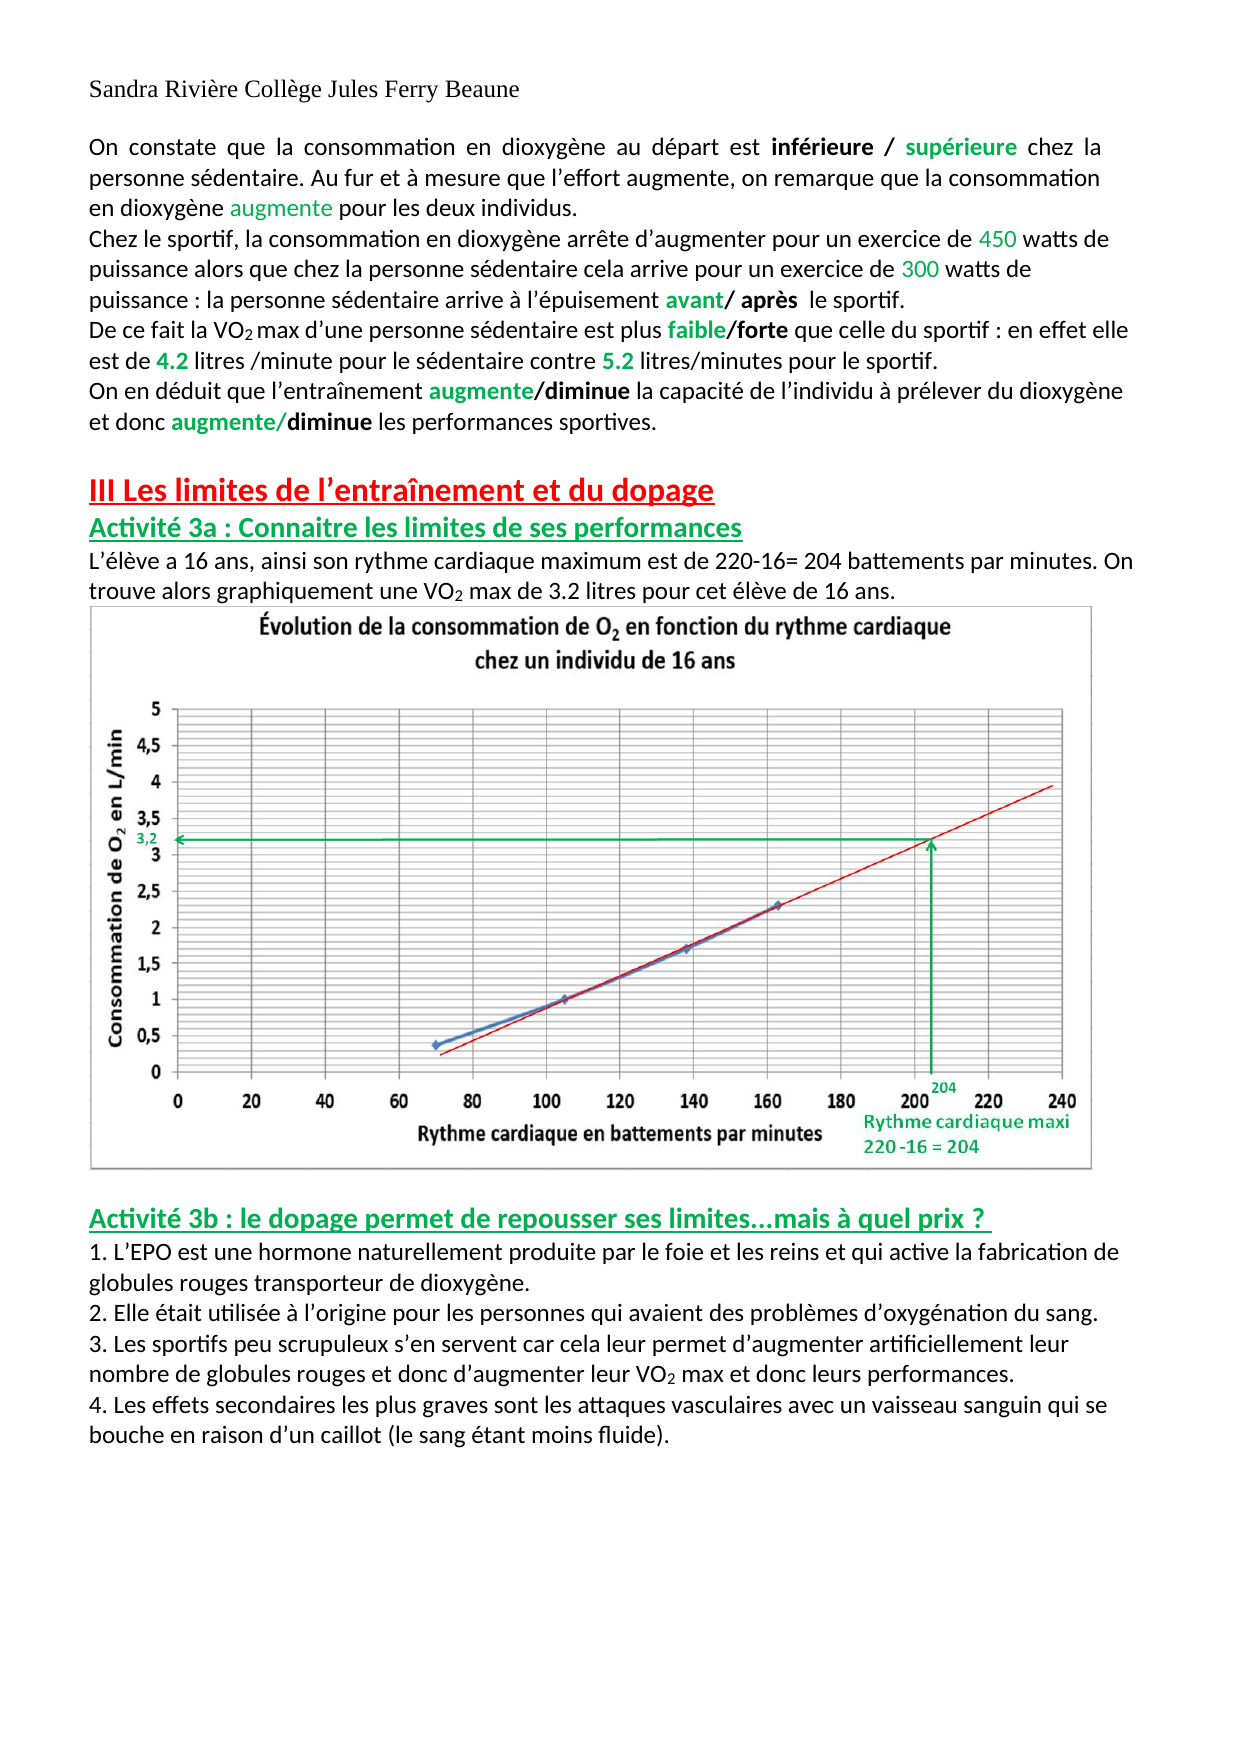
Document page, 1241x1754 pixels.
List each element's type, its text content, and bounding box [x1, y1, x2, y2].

text Chez le sportif, la consommation en dioxygène arrête d’augmenter pour un exercice de 450 watts de puissance alors que chez la personne sédentaire cela arrive pour un exercice de 300 watts de puissance : la personne sédentaire arrive à l’épuisement avant/ après le sportif. [89, 223, 1137, 314]
text 4. Les effets secondaires les plus graves sont les attaques vasculaires avec un vaisseau sanguin qui se bouche en raison d’un caillot (le sang étant moins fluide). [89, 1389, 1137, 1450]
text 2. Elle était utilisée à l’origine pour les personnes qui avaient des problèmes d’oxygénation du sang. [89, 1297, 1137, 1328]
text On en déduit que l’entraînement augmente/diminue la capacité de l’individu à prélever du dioxygène et donc augmente/diminue les performances sportives. [89, 375, 1137, 436]
text 3. Les sportifs peu scrupuleux s’en servent car cela leur permet d’augmenter artificiellement leur nombre de globules rouges et donc d’augmenter leur VO2 max et donc leurs performances. [89, 1328, 1137, 1389]
text On constate que la consommation en dioxygène au départ est inférieure / supérieure chez la personne sédentaire. Au fur et à mesure que l’effort augmente, on remarque que la consommation en dioxygène augmente pour les deux individus. [89, 131, 1102, 223]
text L’élève a 16 ans, ainsi son rythme cardiaque maximum est de 220-16= 204 battements par minutes. On trouve alors graphiquement une VO2 max de 3.2 litres pour cet élève de 16 ans. [89, 545, 1137, 606]
text III Les limites de l’entraînement et du dopage [89, 469, 1137, 509]
text Activité 3b : le dopage permet de repousser ses limites...mais à quel prix ? [89, 1201, 1137, 1236]
text 1. L’EPO est une hormone naturellement produite par le foie et les reins et qui active la fabrication de globules rouges transporteur de dioxygène. [89, 1236, 1137, 1297]
text De ce fait la VO2 max d’une personne sédentaire est plus faible/forte que celle du sportif : en effet elle est de 4.2 litres /minute pour le sédentaire contre 5.2 litres/minutes pour le sportif. [89, 314, 1137, 375]
text Activité 3a : Connaitre les limites de ses performances [89, 509, 1137, 545]
